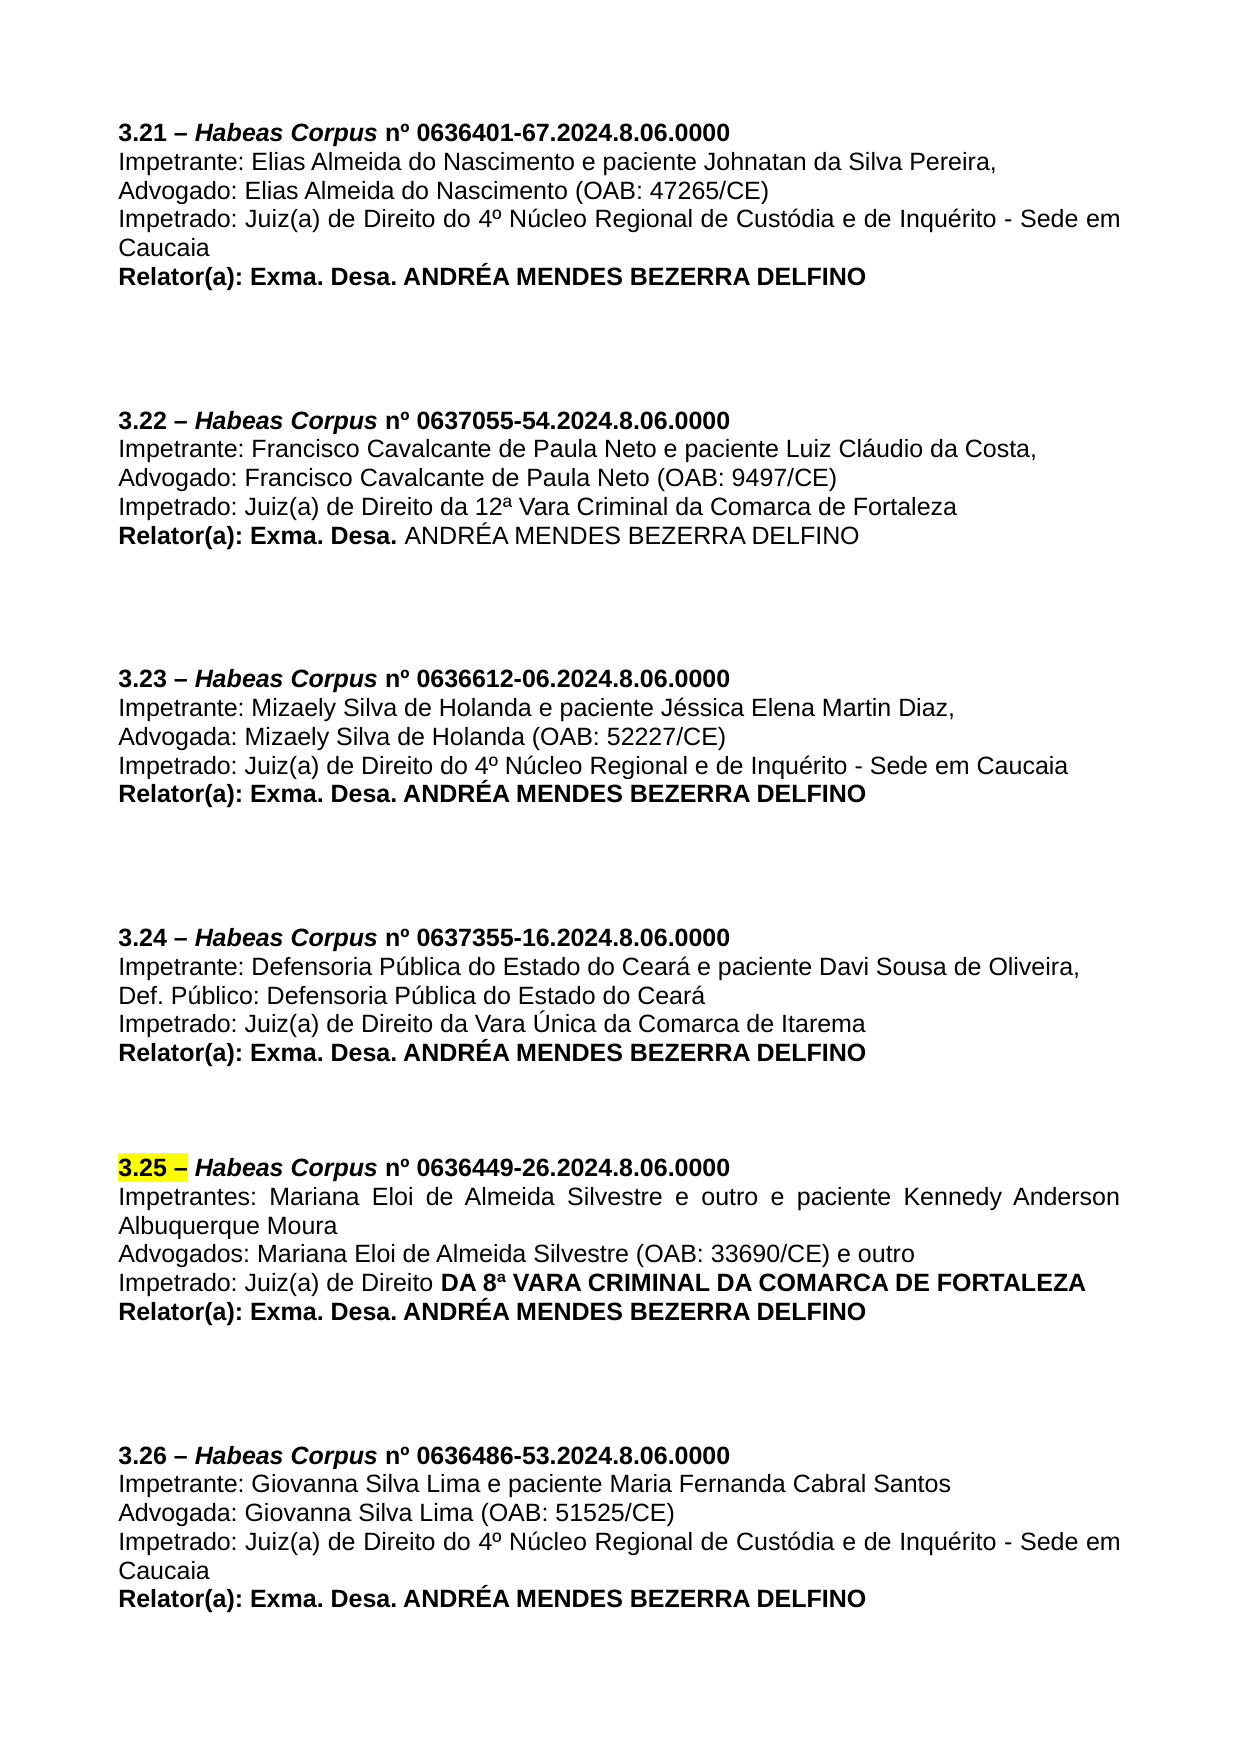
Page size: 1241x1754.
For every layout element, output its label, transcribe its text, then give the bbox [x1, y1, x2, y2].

text Relator(a): Exma. Desa. ANDRÉA MENDES BEZERRA DELFINO [118, 1297, 1122, 1326]
text Impetrado: Juiz(a) de Direito da Vara Única da Comarca de Itarema [118, 1009, 1122, 1038]
text Relator(a): Exma. Desa. ANDRÉA MENDES BEZERRA DELFINO [118, 1584, 1122, 1613]
text Relator(a): Exma. Desa. ANDRÉA MENDES BEZERRA DELFINO [118, 521, 1122, 549]
text 3.26 – Habeas Corpus nº 0636486-53.2024.8.06.0000 [118, 1441, 1122, 1469]
text 3.21 – Habeas Corpus nº 0636401-67.2024.8.06.0000 [118, 118, 1122, 147]
text Advogada: Giovanna Silva Lima (OAB: 51525/CE) [118, 1498, 1122, 1527]
text Impetrante: Elias Almeida do Nascimento e paciente Johnatan da Silva Pereira, [118, 147, 1122, 176]
text Advogada: Mizaely Silva de Holanda (OAB: 52227/CE) [118, 722, 1122, 751]
text Impetrado: Juiz(a) de Direito do 4º Núcleo Regional de Custódia e de Inquérito - Sede em Caucaia [118, 204, 1122, 262]
text 3.24 – Habeas Corpus nº 0637355-16.2024.8.06.0000 [118, 923, 1122, 952]
text 3.23 – Habeas Corpus nº 0636612-06.2024.8.06.0000 [118, 664, 1122, 693]
text Impetrantes: Mariana Eloi de Almeida Silvestre e outro e paciente Kennedy Anderson Albuquerque Moura [118, 1182, 1122, 1239]
text Relator(a): Exma. Desa. ANDRÉA MENDES BEZERRA DELFINO [118, 779, 1122, 808]
text Relator(a): Exma. Desa. ANDRÉA MENDES BEZERRA DELFINO [118, 262, 1122, 291]
text Impetrado: Juiz(a) de Direito DA 8ª VARA CRIMINAL DA COMARCA DE FORTALEZA [118, 1268, 1122, 1297]
text Impetrado: Juiz(a) de Direito do 4º Núcleo Regional e de Inquérito - Sede em Caucaia [118, 751, 1122, 779]
text Relator(a): Exma. Desa. ANDRÉA MENDES BEZERRA DELFINO [118, 1038, 1122, 1067]
text Advogado: Francisco Cavalcante de Paula Neto (OAB: 9497/CE) [118, 463, 1122, 492]
text Impetrante: Defensoria Pública do Estado do Ceará e paciente Davi Sousa de Oliveira, [118, 952, 1122, 981]
text Impetrado: Juiz(a) de Direito da 12ª Vara Criminal da Comarca de Fortaleza [118, 492, 1122, 521]
text Impetrado: Juiz(a) de Direito do 4º Núcleo Regional de Custódia e de Inquérito - Sede em Caucaia [118, 1527, 1122, 1584]
text Advogado: Elias Almeida do Nascimento (OAB: 47265/CE) [118, 176, 1122, 204]
text Impetrante: Francisco Cavalcante de Paula Neto e paciente Luiz Cláudio da Costa, [118, 434, 1122, 463]
text Impetrante: Giovanna Silva Lima e paciente Maria Fernanda Cabral Santos [118, 1469, 1122, 1498]
text Def. Público: Defensoria Pública do Estado do Ceará [118, 981, 1122, 1009]
text Advogados: Mariana Eloi de Almeida Silvestre (OAB: 33690/CE) e outro [118, 1239, 1122, 1268]
text Impetrante: Mizaely Silva de Holanda e paciente Jéssica Elena Martin Diaz, [118, 693, 1122, 722]
text 3.25 – Habeas Corpus nº 0636449-26.2024.8.06.0000 [118, 1153, 1122, 1182]
text 3.22 – Habeas Corpus nº 0637055-54.2024.8.06.0000 [118, 406, 1122, 434]
